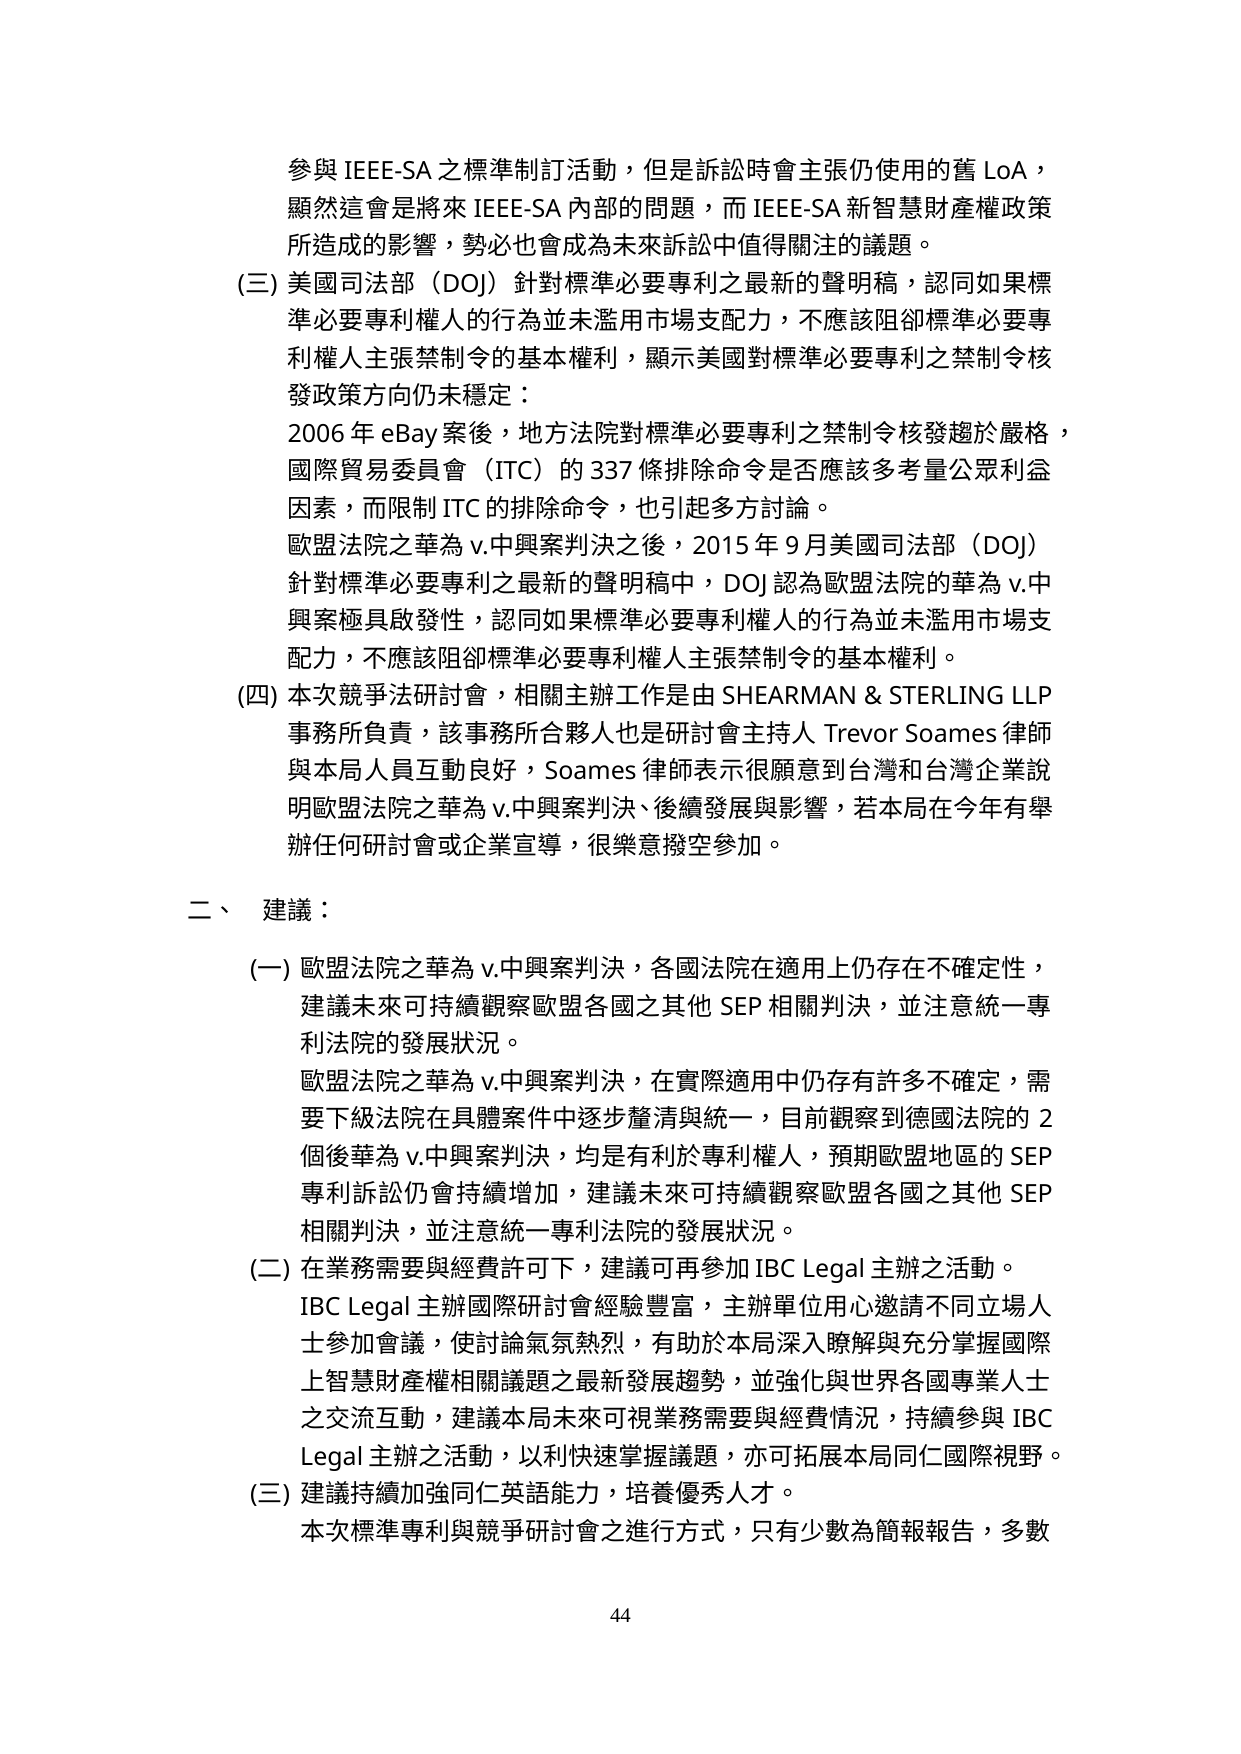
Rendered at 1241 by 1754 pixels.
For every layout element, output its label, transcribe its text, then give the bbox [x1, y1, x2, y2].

text IBC Legal主辦國際研討會經驗豐富，主辦單位用心邀請不同立場人士參加會議，使討論氣氛熱烈，有助於本局深入瞭解與充分掌握國際上智慧財產權相關議題之最新發展趨勢，並強化與世界各國專業人士之交流互動，建議本局未來可視業務需要與經費情況，持續參與IBC Legal主辦之活動，以利快速掌握議題，亦可拓展本局同仁國際視野。 [300, 1285, 1053, 1473]
list 建議： [187, 881, 1053, 929]
list 美國司法部（DOJ）針對標準必要專利之最新的聲明稿，認同如果標準必要專利權人的行為並未濫用市場支配力，不應該阻卻標準必要專利權人主張禁制令的基本權利，顯示美國對標準必要專利之禁制令核發政策方向仍未穩定： [237, 262, 1053, 412]
list 本次競爭法研討會，相關主辦工作是由SHEARMAN & STERLING LLP事務所負責，該事務所合夥人也是研討會主持人Trevor Soames律師與本局人員互動良好，Soames律師表示很願意到台灣和台灣企業說明歐盟法院之華為v.中興案判決、後續發展與影響，若本局在今年有舉辦任何研討會或企業宣導，很樂意撥空參加。 [237, 675, 1053, 862]
text 歐盟法院之華為v.中興案判決，在實際適用中仍存有許多不確定，需要下級法院在具體案件中逐步釐清與統一，目前觀察到德國法院的2個後華為v.中興案判決，均是有利於專利權人，預期歐盟地區的SEP專利訴訟仍會持續增加，建議未來可持續觀察歐盟各國之其他SEP相關判決，並注意統一專利法院的發展狀況。 [300, 1060, 1053, 1248]
list 建議持續加強同仁英語能力，培養優秀人才。 [250, 1473, 1053, 1510]
text 2006年eBay案後，地方法院對標準必要專利之禁制令核發趨於嚴格，國際貿易委員會（ITC）的337條排除命令是否應該多考量公眾利益因素，而限制ITC的排除命令，也引起多方討論。 歐盟法院之華為v.中興案判決之後，2015年9月美國司法部（DOJ）針對標準必要專利之最新的聲明稿中，DOJ認為歐盟法院的華為v.中興案極具啟發性，認同如果標準必要專利權人的行為並未濫用市場支配力，不應該阻卻標準必要專利權人主張禁制令的基本權利。 [287, 412, 1053, 675]
text 本次標準專利與競爭研討會之進行方式，只有少數為簡報報告，多數 [300, 1510, 1053, 1548]
text 參與IEEE-SA之標準制訂活動，但是訴訟時會主張仍使用的舊LoA，顯然這會是將來IEEE-SA內部的問題，而IEEE-SA新智慧財產權政策所造成的影響，勢必也會成為未來訴訟中值得關注的議題。 [287, 150, 1053, 262]
list 在業務需要與經費許可下，建議可再參加IBC Legal主辦之活動。 [250, 1248, 1053, 1285]
list 歐盟法院之華為v.中興案判決，各國法院在適用上仍存在不確定性，建議未來可持續觀察歐盟各國之其他SEP相關判決，並注意統一專利法院的發展狀況。 [250, 948, 1053, 1060]
